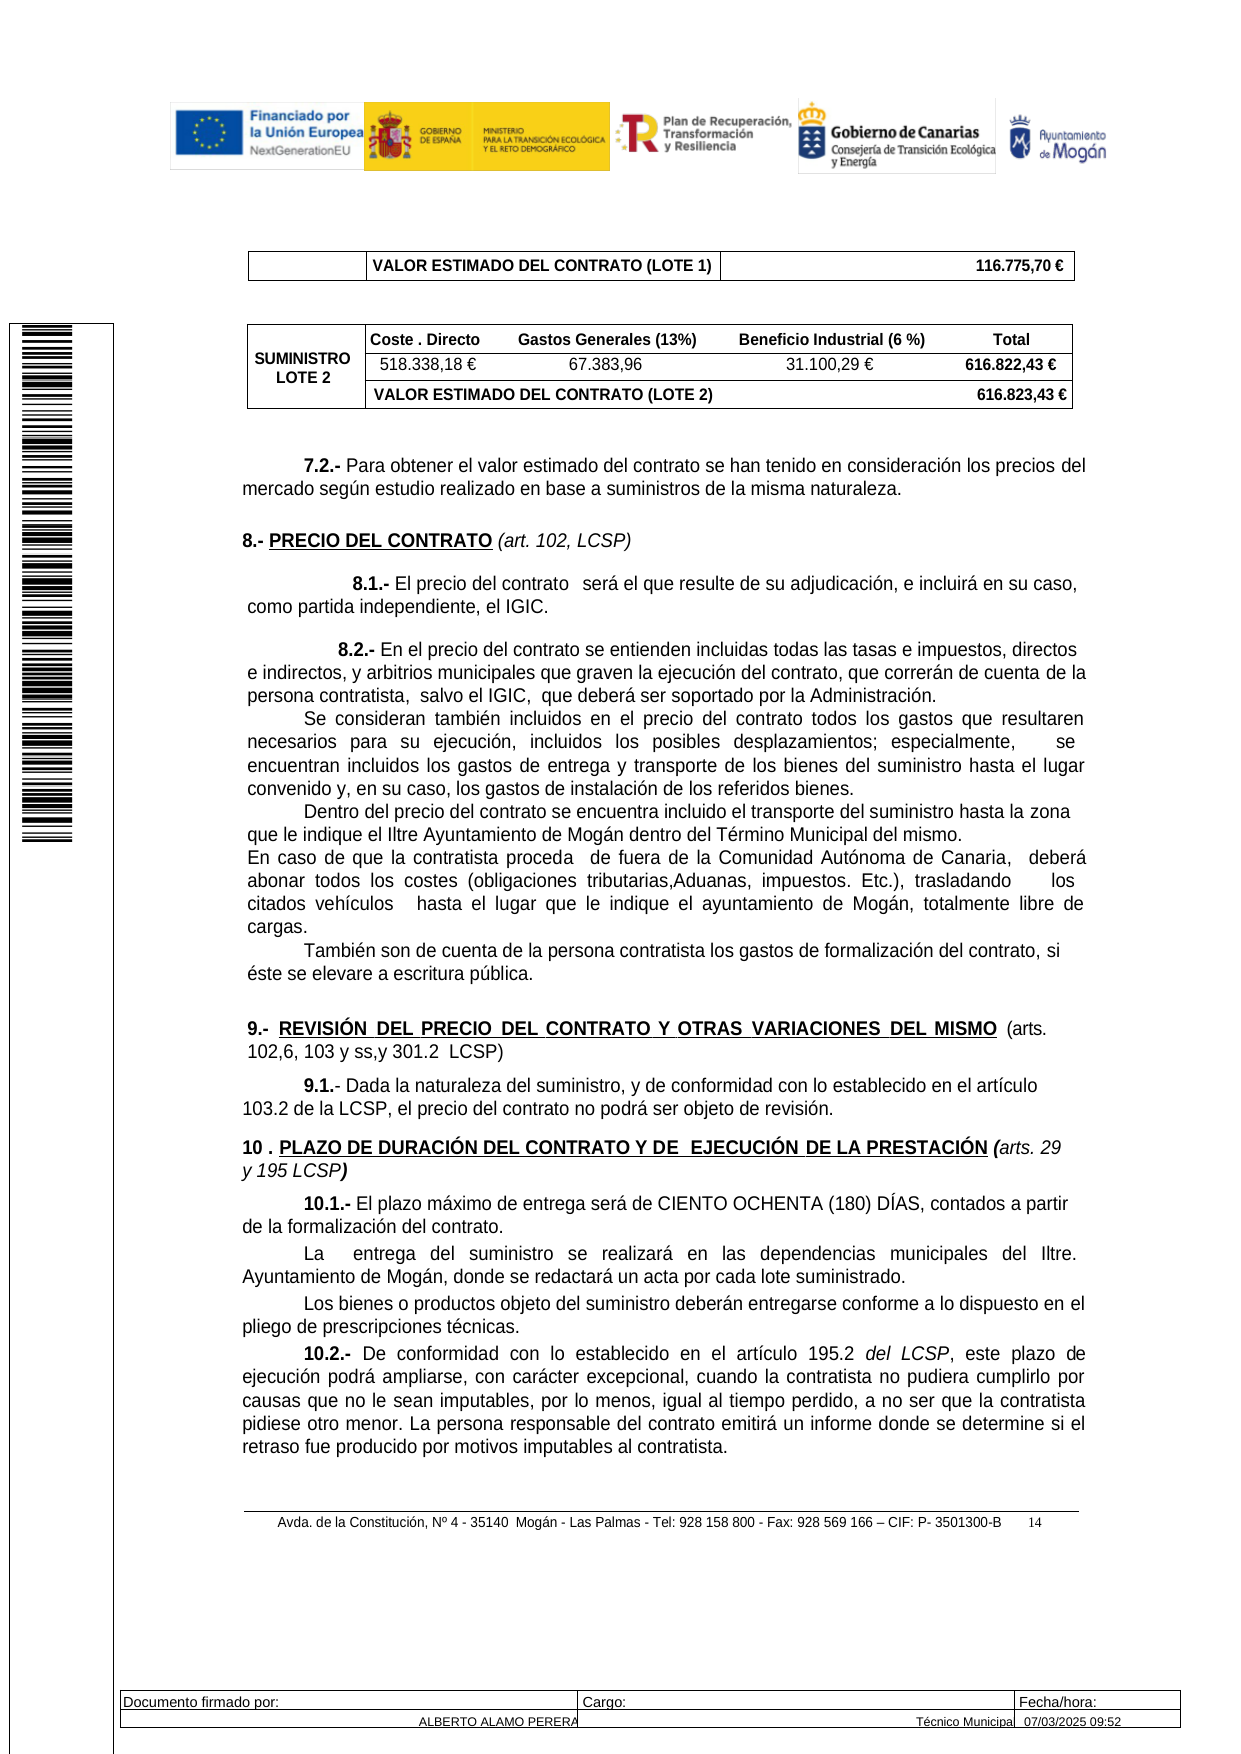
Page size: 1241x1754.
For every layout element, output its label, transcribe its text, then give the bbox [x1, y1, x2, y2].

table_header Fecha/hora: [1015, 1691, 1180, 1708]
table_cell 07/03/2025 09:52 [1015, 1710, 1180, 1727]
text 10.1.- El plazo máximo de entrega será de CIENTO OCHENTA (180) DÍAS, contados a partir de la formalización del contrato. [242, 1192, 1087, 1239]
text 10.2.- De conformidad con lo establecido en el artículo 195.2 del LCSP, este plazo de ejecución podrá ampliarse, con carácter excepcional, cuando la contratista no pudiera cumplirlo por causas que no le sean imputables, por lo menos, igual al tiempo perdido, a no ser que la contratista pidiese otro menor. La persona responsable del contrato emitirá un informe donde se determine si el retraso fue producido por motivos imputables al contratista. [242, 1342, 1087, 1458]
picture [1000, 97, 1121, 181]
text Los bienes o productos objeto del suministro deberán entregarse conforme a lo dispuesto en el pliego de prescripciones técnicas. [242, 1292, 1087, 1339]
text 8.- PRECIO DEL CONTRATO (art. 102, LCSP) [242, 529, 1188, 552]
text 9.1.- Dada la naturaleza del suministro, y de conformidad con lo establecido en el artículo 103.2 de la LCSP, el precio del contrato no podrá ser objeto de revisión. [242, 1074, 1087, 1120]
table_header Documento firmado por: [121, 1691, 577, 1708]
text como partida independiente, el IGIC. [247, 595, 1188, 618]
text 116.775,70 € [721, 257, 1074, 275]
table_header Cargo: [578, 1691, 1014, 1708]
text En caso de que la contratista proceda de fuera de la Comunidad Autónoma de Canaria, deberá abonar todos los costes (obligaciones tributarias,Aduanas, impuestos. Etc.), trasladando los citados vehículos hasta el lugar que le indique el ayuntamiento de Mogán, totalmente libre de cargas. [247, 846, 1086, 939]
table_header SUMINISTRO LOTE 2 [248, 325, 365, 408]
picture [168, 98, 997, 175]
table_cell VALOR ESTIMADO DEL CONTRATO (LOTE 2) 616.823,43 € [366, 381, 1072, 408]
text VALOR ESTIMADO DEL CONTRATO (LOTE 1) [372, 257, 720, 275]
text 8.2.- En el precio del contrato se entienden incluidas todas las tasas e impuestos, directos [295, 639, 1078, 661]
table_cell Técnico Municipal [578, 1710, 1014, 1727]
table_cell ALBERTO ALAMO PERERA [121, 1710, 577, 1727]
text 7.2.- Para obtener el valor estimado del contrato se han tenido en consideración los precios del mercado según estudio realizado en base a suministros de la misma naturaleza. [242, 454, 1086, 500]
text [1075, 257, 1188, 275]
text e indirectos, y arbitrios municipales que graven la ejecución del contrato, que correrán de cuenta de la persona contratista, salvo el IGIC, que deberá ser soportado por la Administración. [247, 661, 1086, 707]
picture [20, 323, 74, 845]
table_cell 518.338,18 € 67.383,96 31.100,29 € 616.822,43 € [366, 354, 1072, 380]
text 10 . PLAZO DE DURACIÓN DEL CONTRATO Y DE EJECUCIÓN DE LA PRESTACIÓN (arts. 29 y 195 LCSP) [242, 1136, 1087, 1182]
text La entrega del suministro se realizará en las dependencias municipales del Iltre. Ayuntamiento de Mogán, donde se redactará un acta por cada lote suministrado. [242, 1242, 1087, 1289]
table_header Coste . Directo Gastos Generales (13%) Beneficio Industrial (6 %) Total [366, 325, 1072, 353]
text 9.- REVISIÓN DEL PRECIO DEL CONTRATO Y OTRAS VARIACIONES DEL MISMO (arts. 102,6, 103 y ss,y 301.2 LCSP) [247, 1017, 1087, 1064]
text Avda. de la Constitución, Nº 4 - 35140 Mogán - Las Palmas - Tel: 928 158 800 - Fax: 928 569 166 – CIF: P- 3501300-B 14 [277, 1514, 1188, 1531]
text Se consideran también incluidos en el precio del contrato todos los gastos que resultaren necesarios para su ejecución, incluidos los posibles desplazamientos; especialmente, se encuentran incluidos los gastos de entrega y transporte de los bienes del suministro hasta el lugar convenido y, en su caso, los gastos de instalación de los referidos bienes. [247, 707, 1086, 800]
text Dentro del precio del contrato se encuentra incluido el transporte del suministro hasta la zona que le indique el Iltre Ayuntamiento de Mogán dentro del Término Municipal del mismo. [247, 800, 1086, 846]
text También son de cuenta de la persona contratista los gastos de formalización del contrato, si éste se elevare a escritura pública. [247, 939, 1086, 985]
text 8.1.- El precio del contrato será el que resulte de su adjudicación, e incluirá en su caso, [295, 573, 1078, 595]
